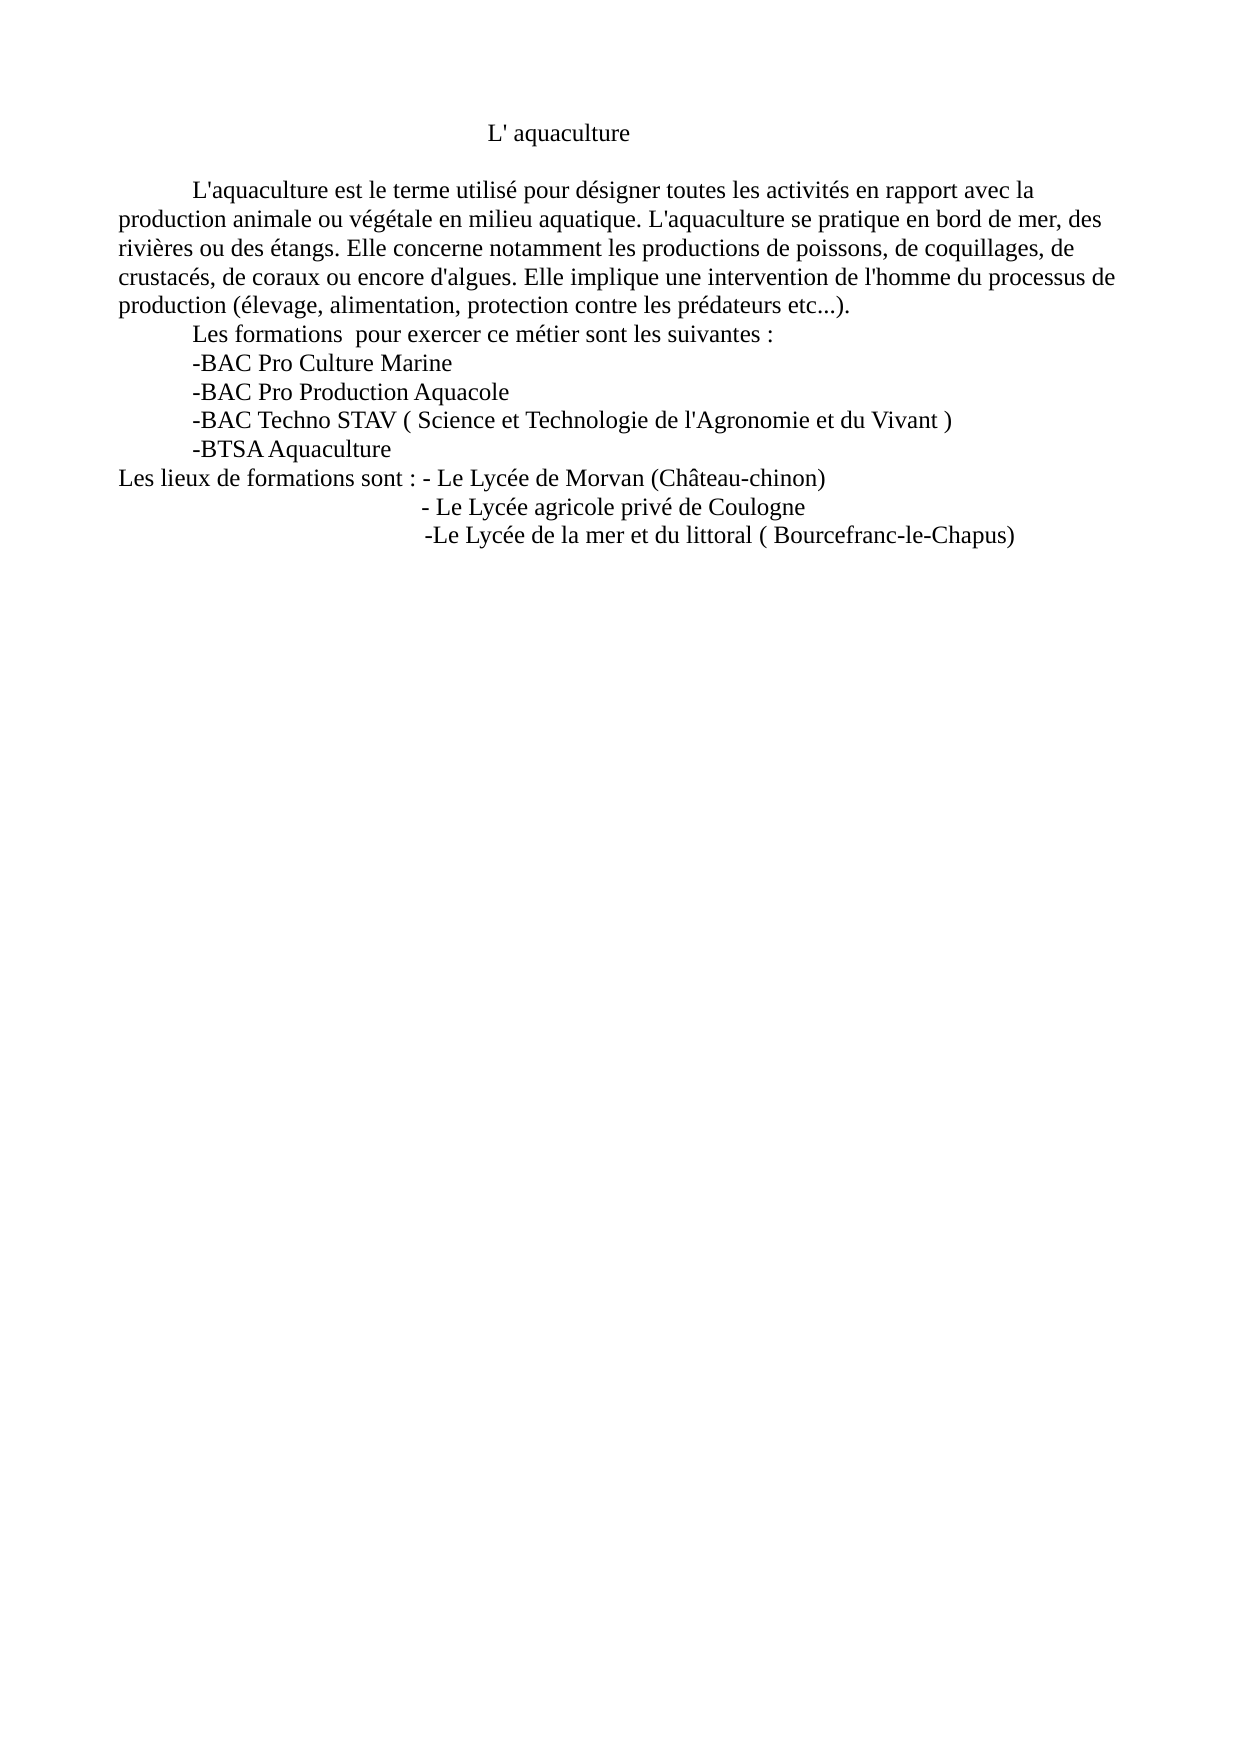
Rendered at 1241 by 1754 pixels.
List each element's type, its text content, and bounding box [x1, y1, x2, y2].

text -BAC Pro Culture Marine [118, 348, 1122, 377]
text -BAC Techno STAV ( Science et Technologie de l'Agronomie et du Vivant ) [118, 406, 1122, 434]
text L' aquaculture [118, 118, 1122, 147]
text -BAC Pro Production Aquacole [118, 377, 1122, 406]
text - Le Lycée agricole privé de Coulogne [118, 492, 1122, 521]
text Les formations pour exercer ce métier sont les suivantes : [118, 319, 1122, 348]
text L'aquaculture est le terme utilisé pour désigner toutes les activités en rapport avec la production animale ou végétale en milieu aquatique. L'aquaculture se pratique en bord de mer, des rivières ou des étangs. Elle concerne notamment les productions de poissons, de coquillages, de crustacés, de coraux ou encore d'algues. Elle implique une intervention de l'homme du processus de production (élevage, alimentation, protection contre les prédateurs etc...). [118, 176, 1122, 319]
text -Le Lycée de la mer et du littoral ( Bourcefranc-le-Chapus) [118, 521, 1122, 549]
text -BTSA Aquaculture [118, 434, 1122, 463]
text Les lieux de formations sont : - Le Lycée de Morvan (Château-chinon) [118, 463, 1122, 492]
